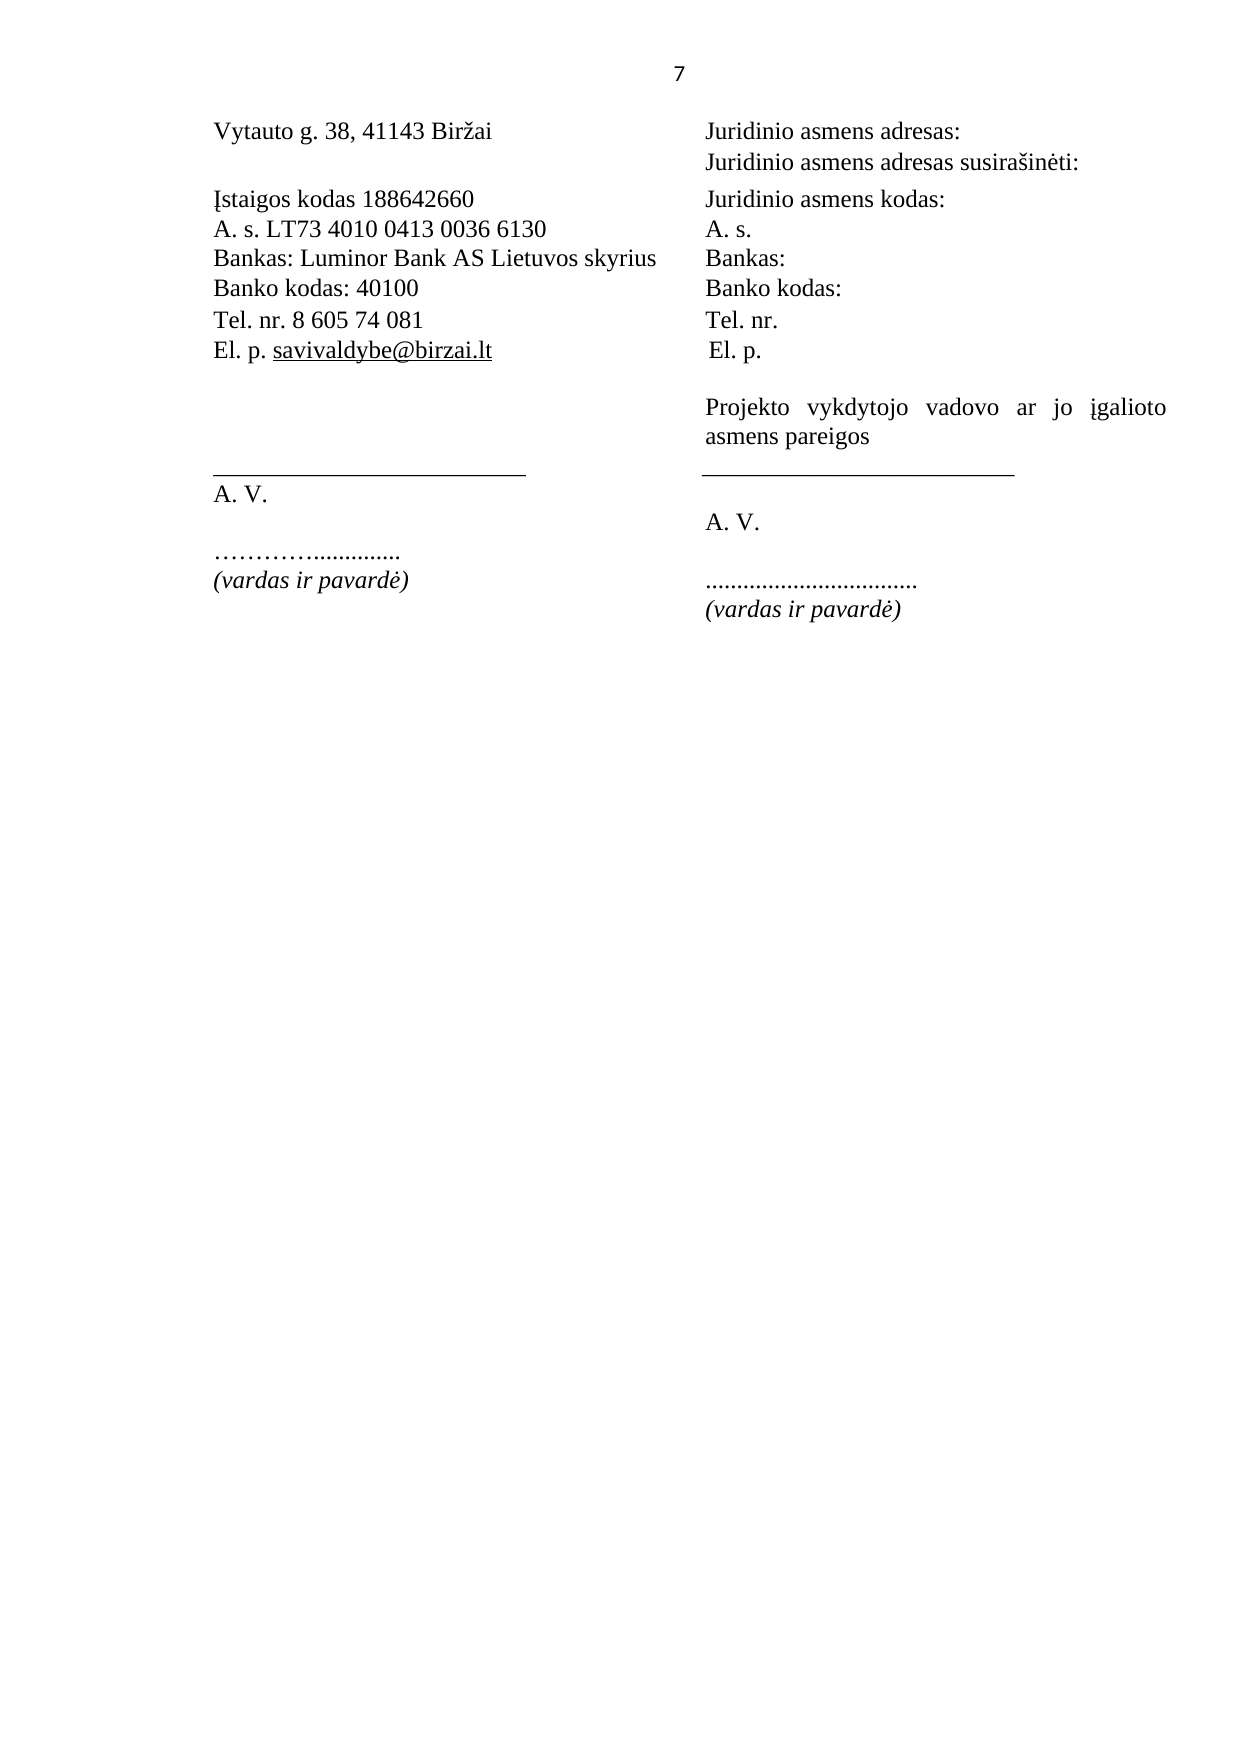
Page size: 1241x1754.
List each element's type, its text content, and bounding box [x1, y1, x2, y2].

table_cell [177, 243, 202, 273]
table_cell A. s. [691, 215, 1178, 243]
table_cell Vytauto g. 38, 41143 Biržai [202, 116, 691, 147]
table_cell El. p. Projekto vykdytojo vadovo ar jo įgalioto asmens pareigos _________________________ A. V. .................................. (vardas ir pavardė) [691, 335, 1178, 622]
table_cell Juridinio asmens adresas: [691, 116, 1178, 147]
table_cell Tel. nr. [691, 305, 1178, 335]
table_cell Banko kodas: [691, 273, 1178, 305]
table_cell [177, 147, 202, 184]
table_cell [177, 184, 202, 214]
table_cell Banko kodas: 40100 [202, 273, 691, 305]
table_cell Bankas: [691, 243, 1178, 273]
table_cell [177, 335, 202, 622]
table_cell [202, 147, 691, 184]
table_cell El. p. savivaldybe@birzai.lt _________________________ A. V. ………….............. (vardas ir pavardė) [202, 335, 691, 622]
table_cell Juridinio asmens adresas susirašinėti: [691, 147, 1178, 184]
table_cell A. s. LT73 4010 0413 0036 6130 [202, 215, 691, 243]
table_cell Tel. nr. 8 605 74 081 [202, 305, 691, 335]
table_cell [177, 215, 202, 243]
table_cell Įstaigos kodas 188642660 [202, 184, 691, 214]
table_cell Bankas: Luminor Bank AS Lietuvos skyrius [202, 243, 691, 273]
table_cell [177, 305, 202, 335]
table_cell [177, 116, 202, 147]
table_cell [177, 273, 202, 305]
table_cell Juridinio asmens kodas: [691, 184, 1178, 214]
